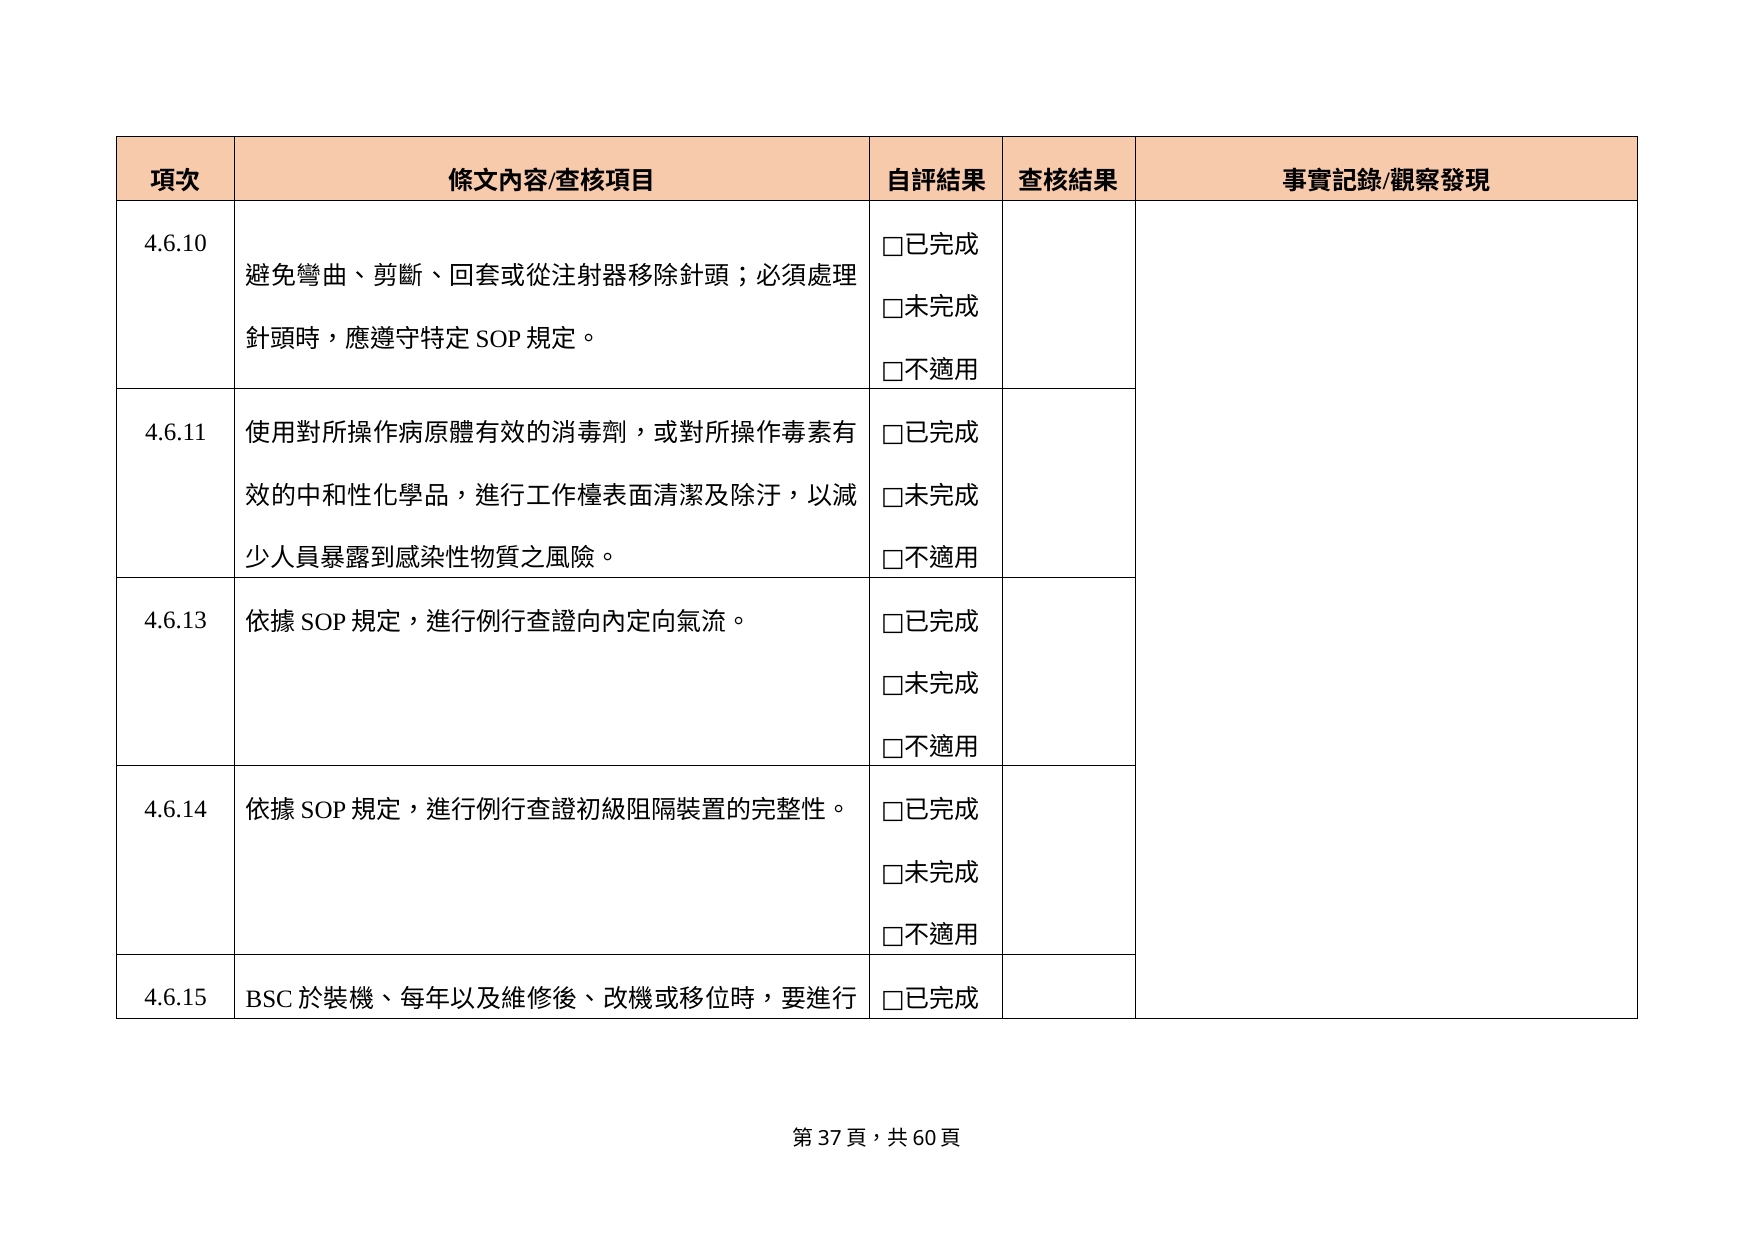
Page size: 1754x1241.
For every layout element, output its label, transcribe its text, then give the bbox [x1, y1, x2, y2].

table_cell 依據SOP規定，進行例行查證初級阻隔裝置的完整性。 [235, 766, 869, 954]
table_header 條文內容/查核項目 [235, 137, 869, 200]
table_cell □已完成 □未完成 □不適用 [870, 389, 1002, 577]
table_cell [1003, 201, 1135, 388]
table_cell 4.6.13 [117, 578, 234, 765]
table_cell BSC於裝機、每年以及維修後、改機或移位時，要進行 [235, 955, 869, 1017]
table_header 項次 [117, 137, 234, 200]
table_cell [1003, 955, 1135, 1017]
table_header 事實記錄/觀察發現 [1136, 137, 1637, 200]
table_cell 4.6.11 [117, 389, 234, 577]
table_cell □已完成 [870, 955, 1002, 1017]
table_cell □已完成 □未完成 □不適用 [870, 578, 1002, 765]
table_cell [1003, 766, 1135, 954]
table_cell □已完成 □未完成 □不適用 [870, 201, 1002, 388]
table_header 自評結果 [870, 137, 1002, 200]
table_cell [1136, 201, 1637, 1017]
table_cell 4.6.14 [117, 766, 234, 954]
table_cell [1003, 389, 1135, 577]
table_cell 4.6.10 [117, 201, 234, 388]
table_cell [1003, 578, 1135, 765]
table_cell 依據SOP規定，進行例行查證向內定向氣流。 [235, 578, 869, 765]
table_header 查核結果 [1003, 137, 1135, 200]
table_cell □已完成 □未完成 □不適用 [870, 766, 1002, 954]
table_cell 避免彎曲、剪斷、回套或從注射器移除針頭；必須處理針頭時，應遵守特定SOP規定。 [235, 201, 869, 388]
table_cell 使用對所操作病原體有效的消毒劑，或對所操作毒素有效的中和性化學品，進行工作檯表面清潔及除汙，以減少人員暴露到感染性物質之風險。 [235, 389, 869, 577]
table_cell 4.6.15 [117, 955, 234, 1017]
